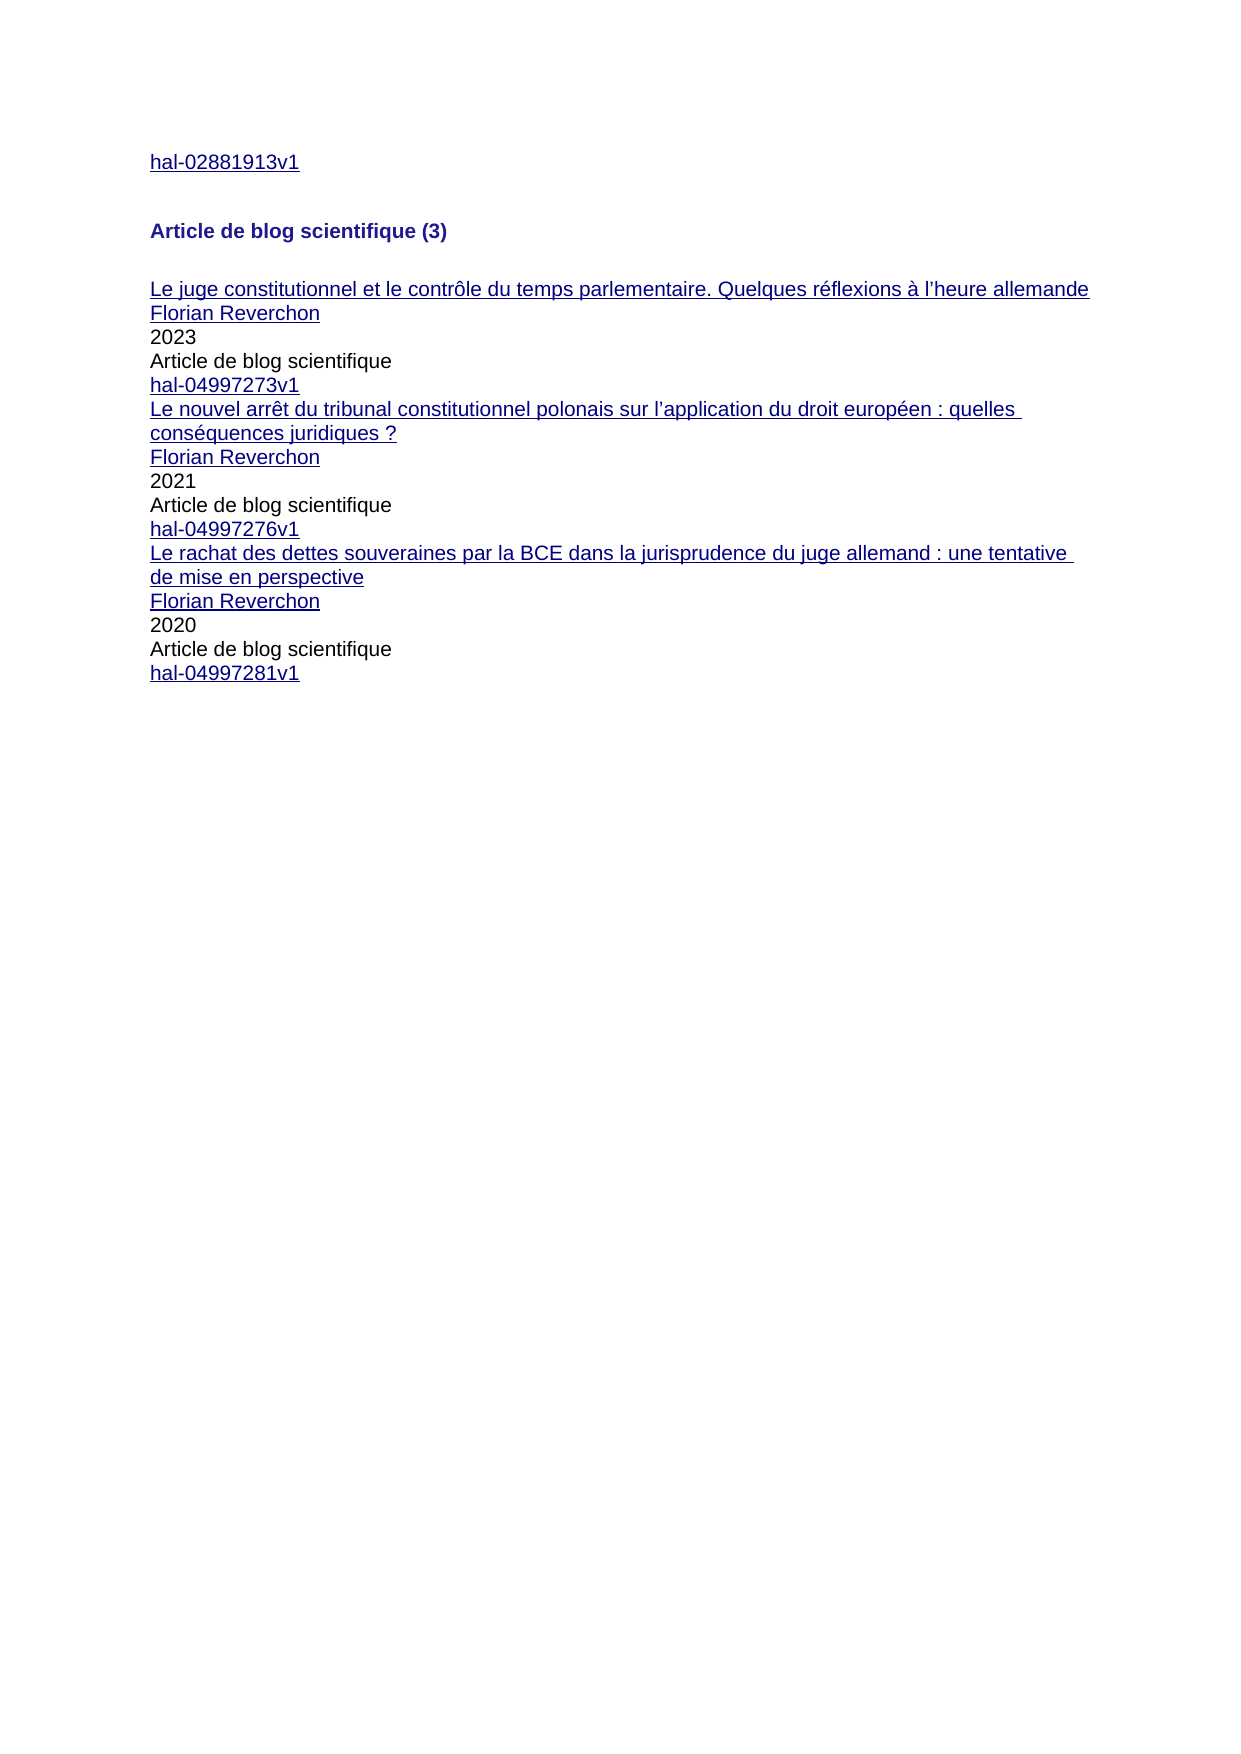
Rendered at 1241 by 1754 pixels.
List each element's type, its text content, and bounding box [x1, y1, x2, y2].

table_cell hal-02881913v1 [150, 150, 1090, 174]
table_header Florian Reverchon 2023 Article de blog scientifique hal-04997273v1 [150, 299, 1090, 397]
table_header Le juge constitutionnel et le contrôle du temps parlementaire. Quelques réflexions à l’heure allemande [150, 277, 1090, 298]
table_cell Le rachat des dettes souveraines par la BCE dans la jurisprudence du juge allemand : une tentative de mise en perspective Florian Reverchon 2020 Article de blog scientifique hal-04997281v1 [150, 541, 1090, 684]
table_cell Le nouvel arrêt du tribunal constitutionnel polonais sur l’application du droit européen : quelles conséquences juridiques ? Florian Reverchon 2021 Article de blog scientifique hal-04997276v1 [150, 397, 1090, 541]
subtitle Article de blog scientifique (3) [150, 219, 1090, 243]
